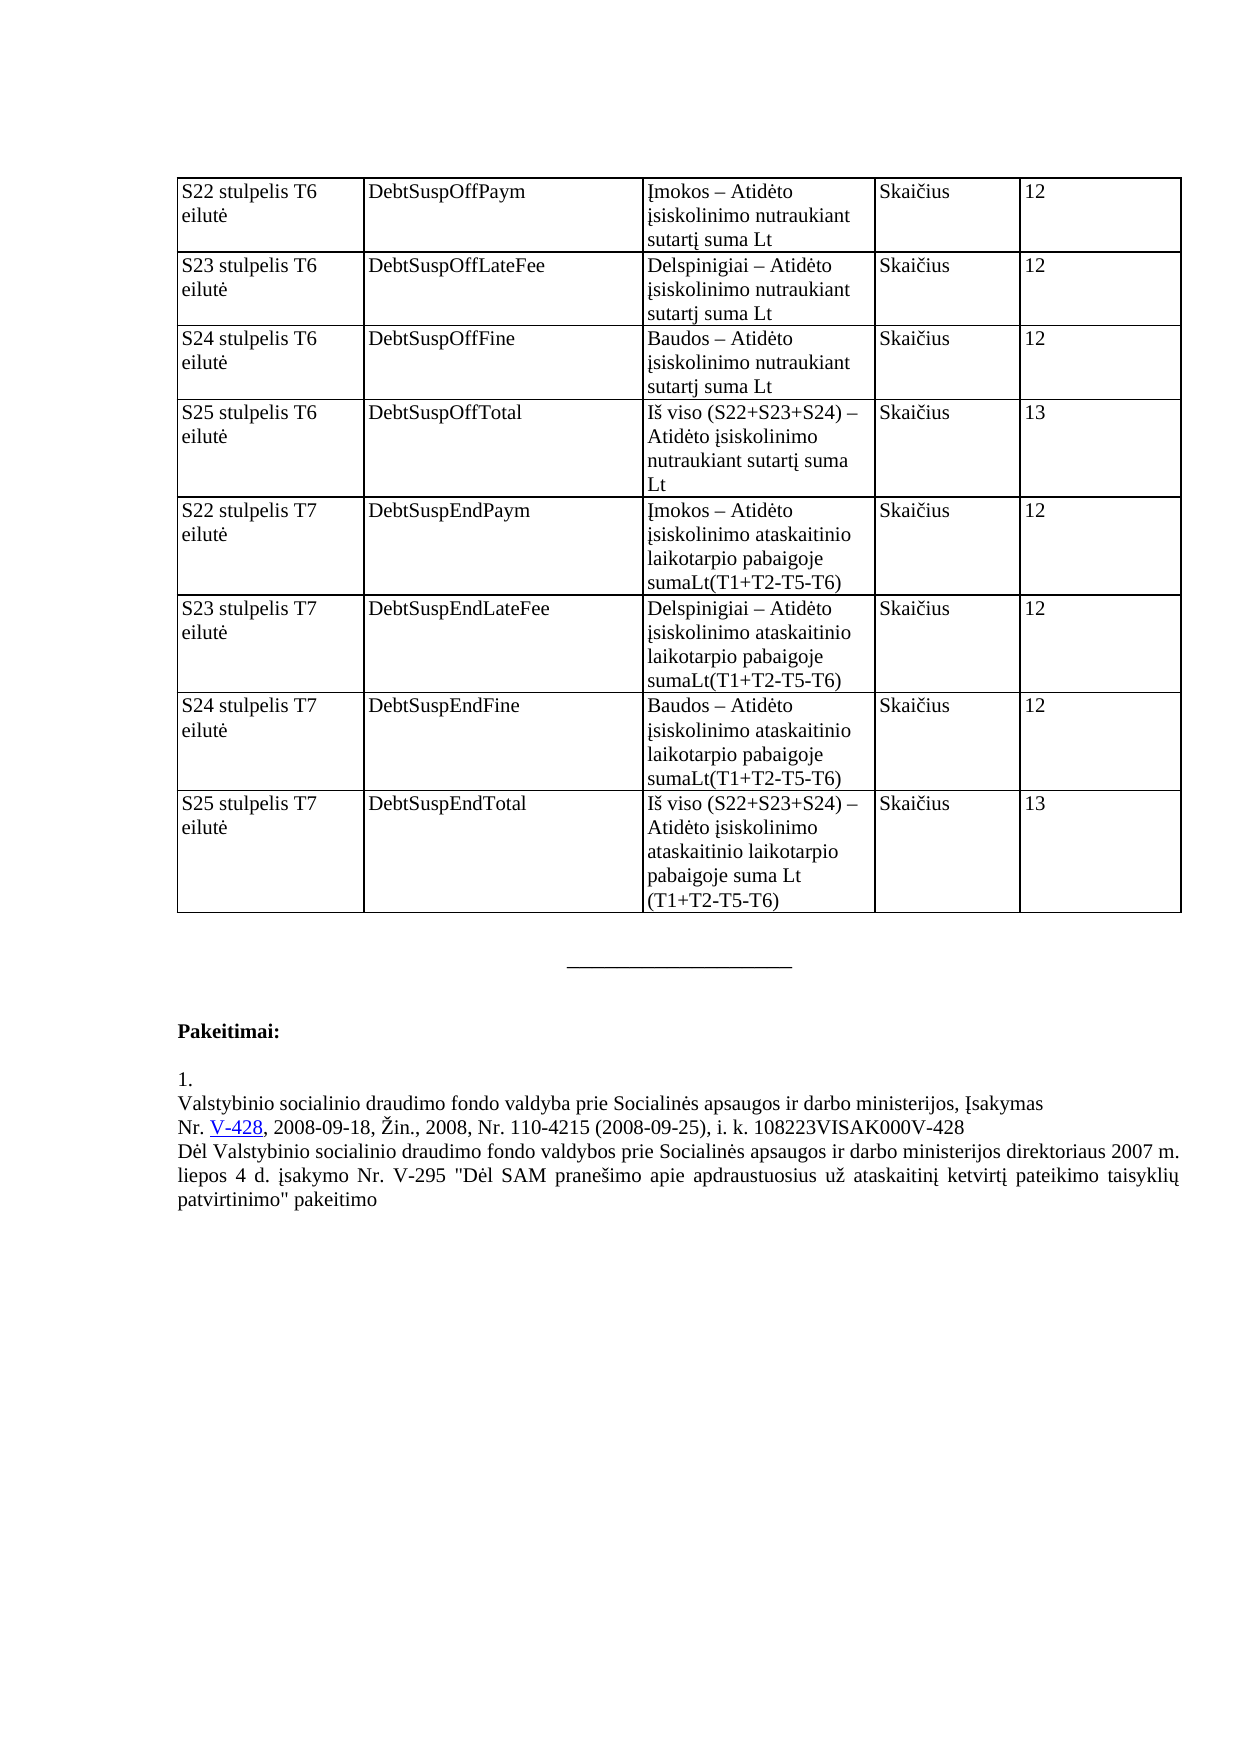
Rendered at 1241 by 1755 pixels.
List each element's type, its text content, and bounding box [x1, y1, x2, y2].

table_cell S22 stulpelis T6 eilutė [178, 179, 363, 251]
table_cell 12 [1021, 179, 1180, 251]
text __________________ [177, 942, 1181, 971]
table_cell Skaičius [876, 400, 1019, 496]
table_cell 12 [1021, 693, 1180, 790]
table_cell S25 stulpelis T7 eilutė [178, 791, 363, 912]
table_cell Skaičius [876, 596, 1019, 692]
table_cell 13 [1021, 791, 1180, 912]
table_cell S23 stulpelis T7 eilutė [178, 596, 363, 692]
table_cell S24 stulpelis T7 eilutė [178, 693, 363, 790]
table_cell 12 [1021, 253, 1180, 325]
table_cell DebtSuspEndTotal [365, 791, 642, 912]
table_cell DebtSuspOffTotal [365, 400, 642, 496]
text Valstybinio socialinio draudimo fondo valdyba prie Socialinės apsaugos ir darbo ministerijos, Įsakymas [177, 1091, 1181, 1115]
table_cell 13 [1021, 400, 1180, 496]
table_cell 12 [1021, 326, 1180, 398]
table_cell DebtSuspOffPaym [365, 179, 642, 251]
table_cell S23 stulpelis T6 eilutė [178, 253, 363, 325]
text 1. [177, 1067, 1181, 1091]
table_cell DebtSuspOffFine [365, 326, 642, 398]
table_cell Skaičius [876, 693, 1019, 790]
table_cell Skaičius [876, 791, 1019, 912]
text Dėl Valstybinio socialinio draudimo fondo valdybos prie Socialinės apsaugos ir darbo ministerijos direktoriaus 2007 m. liepos 4 d. įsakymo Nr. V-295 "Dėl SAM pranešimo apie apdraustuosius už ataskaitinį ketvirtį pateikimo taisyklių patvirtinimo" pakeitimo [177, 1139, 1181, 1211]
table_cell Skaičius [876, 179, 1019, 251]
table_cell S24 stulpelis T6 eilutė [178, 326, 363, 398]
table_cell S22 stulpelis T7 eilutė [178, 498, 363, 594]
table_cell DebtSuspEndPaym [365, 498, 642, 594]
table_cell Skaičius [876, 326, 1019, 398]
table_cell Skaičius [876, 498, 1019, 594]
table_cell DebtSuspEndLateFee [365, 596, 642, 692]
text Nr. V-428, 2008-09-18, Žin., 2008, Nr. 110-4215 (2008-09-25), i. k. 108223VISAK000V-428 [177, 1115, 1181, 1139]
table_cell DebtSuspEndFine [365, 693, 642, 790]
table_cell 12 [1021, 596, 1180, 692]
table_cell DebtSuspOffLateFee [365, 253, 642, 325]
table_cell 12 [1021, 498, 1180, 594]
table_cell S25 stulpelis T6 eilutė [178, 400, 363, 496]
table_cell Skaičius [876, 253, 1019, 325]
text Pakeitimai: [177, 1019, 1181, 1043]
